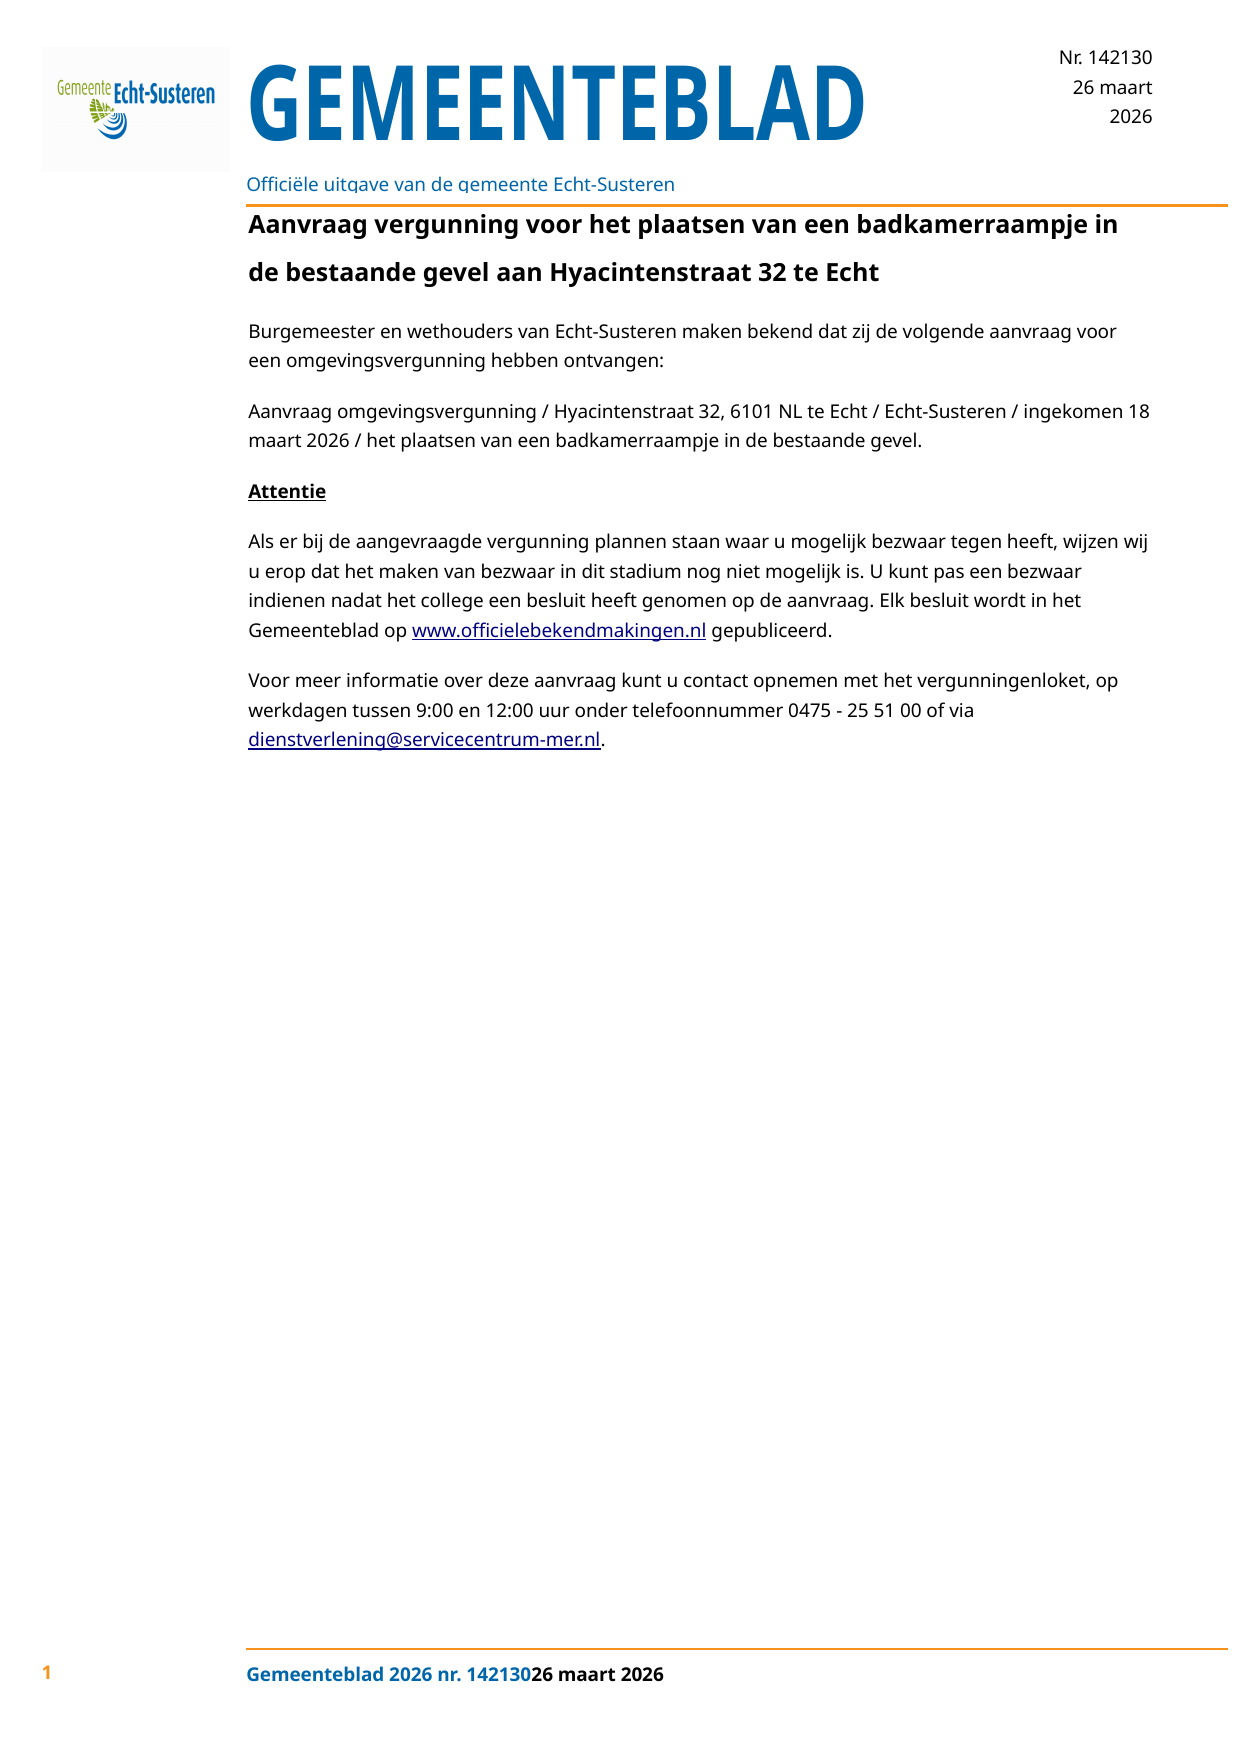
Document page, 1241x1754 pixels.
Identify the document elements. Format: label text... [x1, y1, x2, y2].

text Burgemeester en wethouders van Echt-Susteren maken bekend dat zij de volgende aanvraag voor een omgevingsvergunning hebben ontvangen: [248, 318, 1152, 373]
text Aanvraag omgevingsvergunning / Hyacintenstraat 32, 6101 NL te Echt / Echt-Susteren / ingekomen 18 maart 2026 / het plaatsen van een badkamerraampje in de bestaande gevel. [248, 398, 1152, 453]
picture [41, 47, 231, 172]
text Aanvraag vergunning voor het plaatsen van een badkamerraampje in de bestaande gevel aan Hyacintenstraat 32 te Echt [248, 207, 1152, 288]
text Attentie [248, 478, 1152, 504]
text Als er bij de aangevraagde vergunning plannen staan waar u mogelijk bezwaar tegen heeft, wijzen wij u erop dat het maken van bezwaar in dit stadium nog niet mogelijk is. U kunt pas een bezwaar indienen nadat het college een besluit heeft genomen op de aanvraag. Elk besluit wordt in het Gemeenteblad op www.officielebekendmakingen.nl gepubliceerd. [248, 528, 1152, 643]
text Voor meer informatie over deze aanvraag kunt u contact opnemen met het vergunningenloket, op werkdagen tussen 9:00 en 12:00 uur onder telefoonnummer 0475 - 25 51 00 of via dienstverlening@servicecentrum-mer.nl. [248, 667, 1152, 752]
